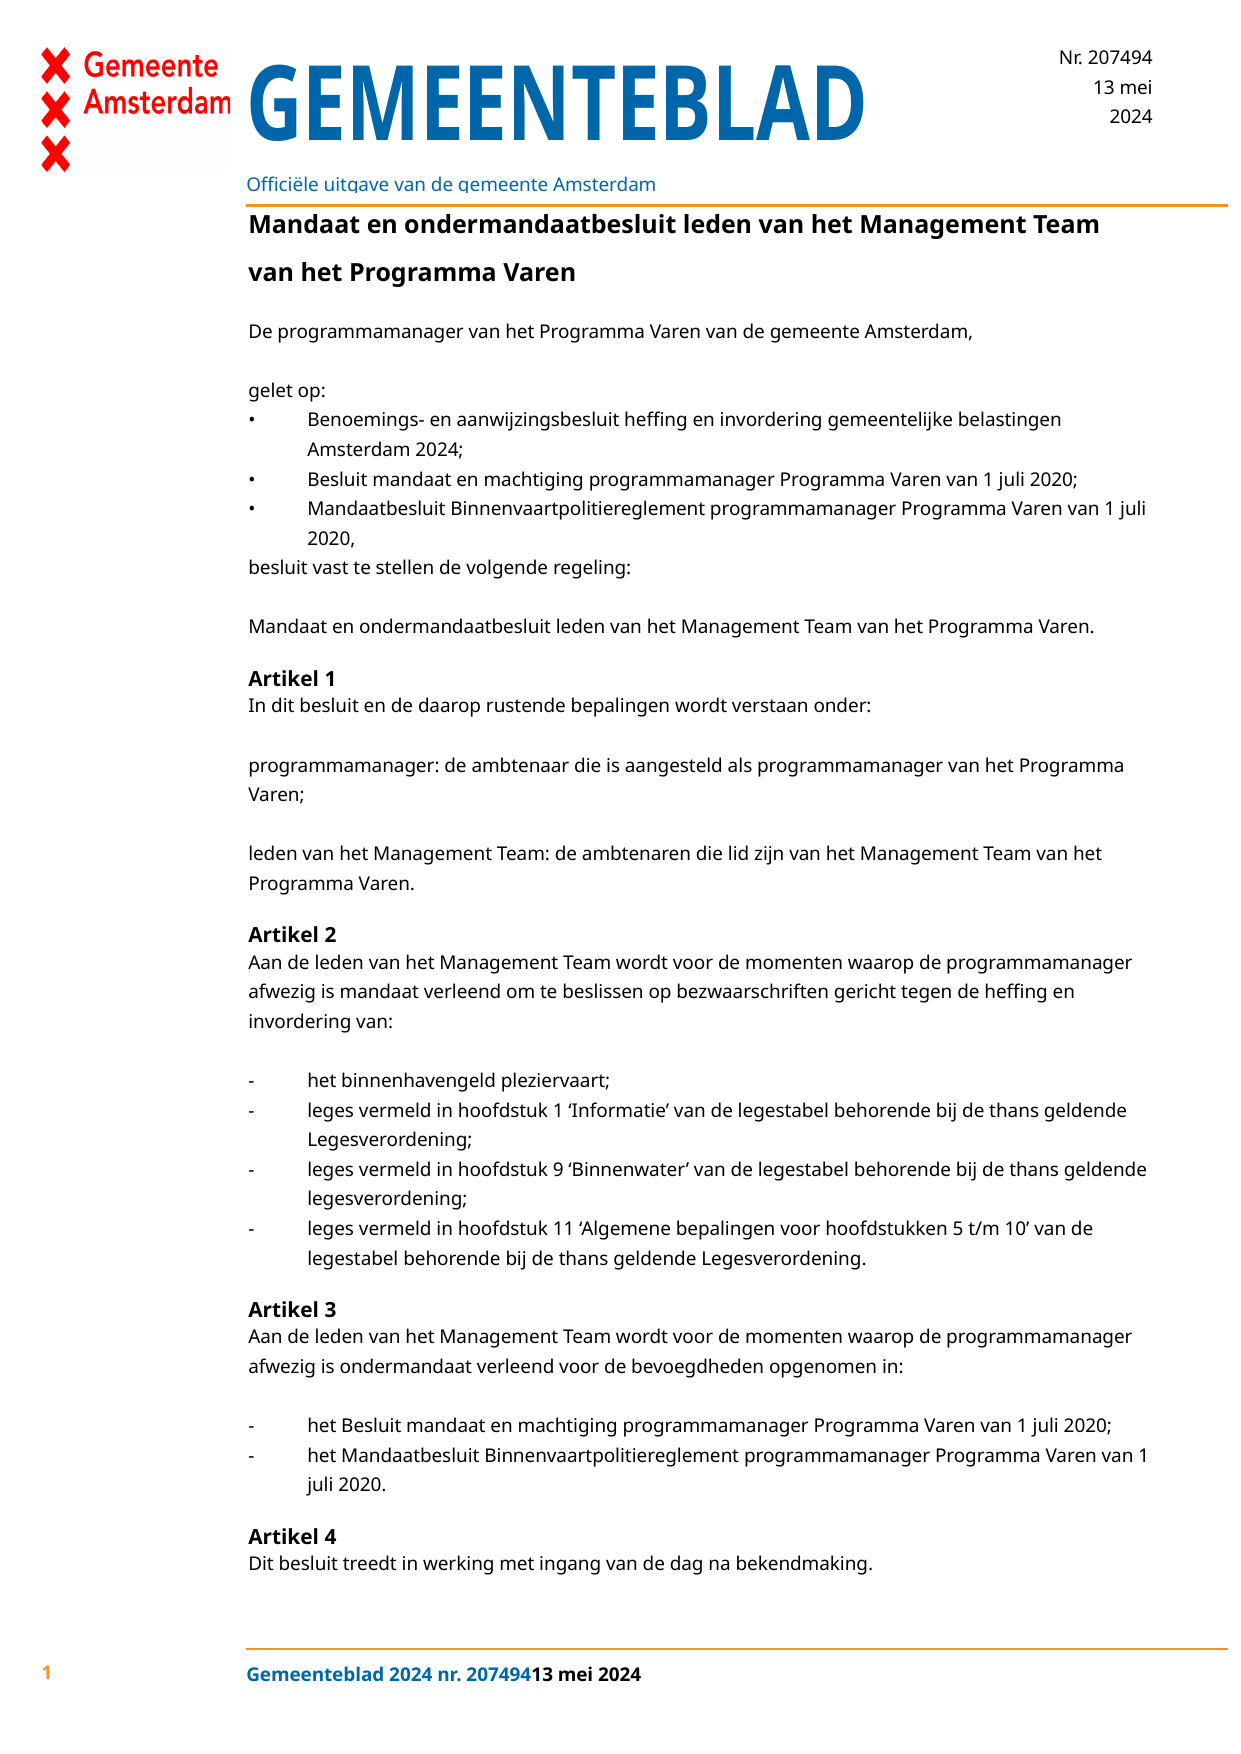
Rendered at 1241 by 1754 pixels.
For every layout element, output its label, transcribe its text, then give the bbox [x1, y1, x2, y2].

text Aan de leden van het Management Team wordt voor de momenten waarop de programmamanager afwezig is ondermandaat verleend voor de bevoegdheden opgenomen in: [248, 1324, 1152, 1379]
list leges vermeld in hoofdstuk 11 ‘Algemene bepalingen voor hoofdstukken 5 t/m 10’ van de legestabel behorende bij de thans geldende Legesverordening. [248, 1215, 1152, 1271]
text Artikel 3 [248, 1295, 1152, 1324]
text gelet op: [248, 377, 1152, 403]
text leden van het Management Team: de ambtenaren die lid zijn van het Management Team van het Programma Varen. [248, 841, 1152, 896]
list leges vermeld in hoofdstuk 1 ‘Informatie’ van de legestabel behorende bij de thans geldende Legesverordening; [248, 1097, 1152, 1152]
list Benoemings- en aanwijzingsbesluit heffing en invordering gemeentelijke belastingen Amsterdam 2024; [248, 407, 1152, 462]
list het Mandaatbesluit Binnenvaartpolitiereglement programmamanager Programma Varen van 1 juli 2020. [248, 1442, 1152, 1497]
text De programmamanager van het Programma Varen van de gemeente Amsterdam, [248, 318, 1152, 344]
list het Besluit mandaat en machtiging programmamanager Programma Varen van 1 juli 2020; [248, 1412, 1152, 1438]
text Artikel 1 [248, 664, 1152, 693]
list leges vermeld in hoofdstuk 9 ‘Binnenwater’ van de legestabel behorende bij de thans geldende legesverordening; [248, 1156, 1152, 1211]
text Artikel 4 [248, 1522, 1152, 1550]
text In dit besluit en de daarop rustende bepalingen wordt verstaan onder: [248, 693, 1152, 718]
list het binnenhavengeld pleziervaart; [248, 1067, 1152, 1093]
text Dit besluit treedt in werking met ingang van de dag na bekendmaking. [248, 1550, 1152, 1576]
text programmamanager: de ambtenaar die is aangesteld als programmamanager van het Programma Varen; [248, 752, 1152, 807]
text Mandaat en ondermandaatbesluit leden van het Management Team van het Programma Varen. [248, 614, 1152, 639]
text Mandaat en ondermandaatbesluit leden van het Management Team van het Programma Varen [248, 207, 1152, 288]
list Besluit mandaat en machtiging programmamanager Programma Varen van 1 juli 2020; [248, 466, 1152, 492]
list Mandaatbesluit Binnenvaartpolitiereglement programmamanager Programma Varen van 1 juli 2020, [248, 495, 1152, 551]
text Artikel 2 [248, 921, 1152, 949]
text besluit vast te stellen de volgende regeling: [248, 554, 1152, 580]
picture [41, 47, 231, 172]
text Aan de leden van het Management Team wordt voor de momenten waarop de programmamanager afwezig is mandaat verleend om te beslissen op bezwaarschriften gericht tegen de heffing en invordering van: [248, 949, 1152, 1034]
